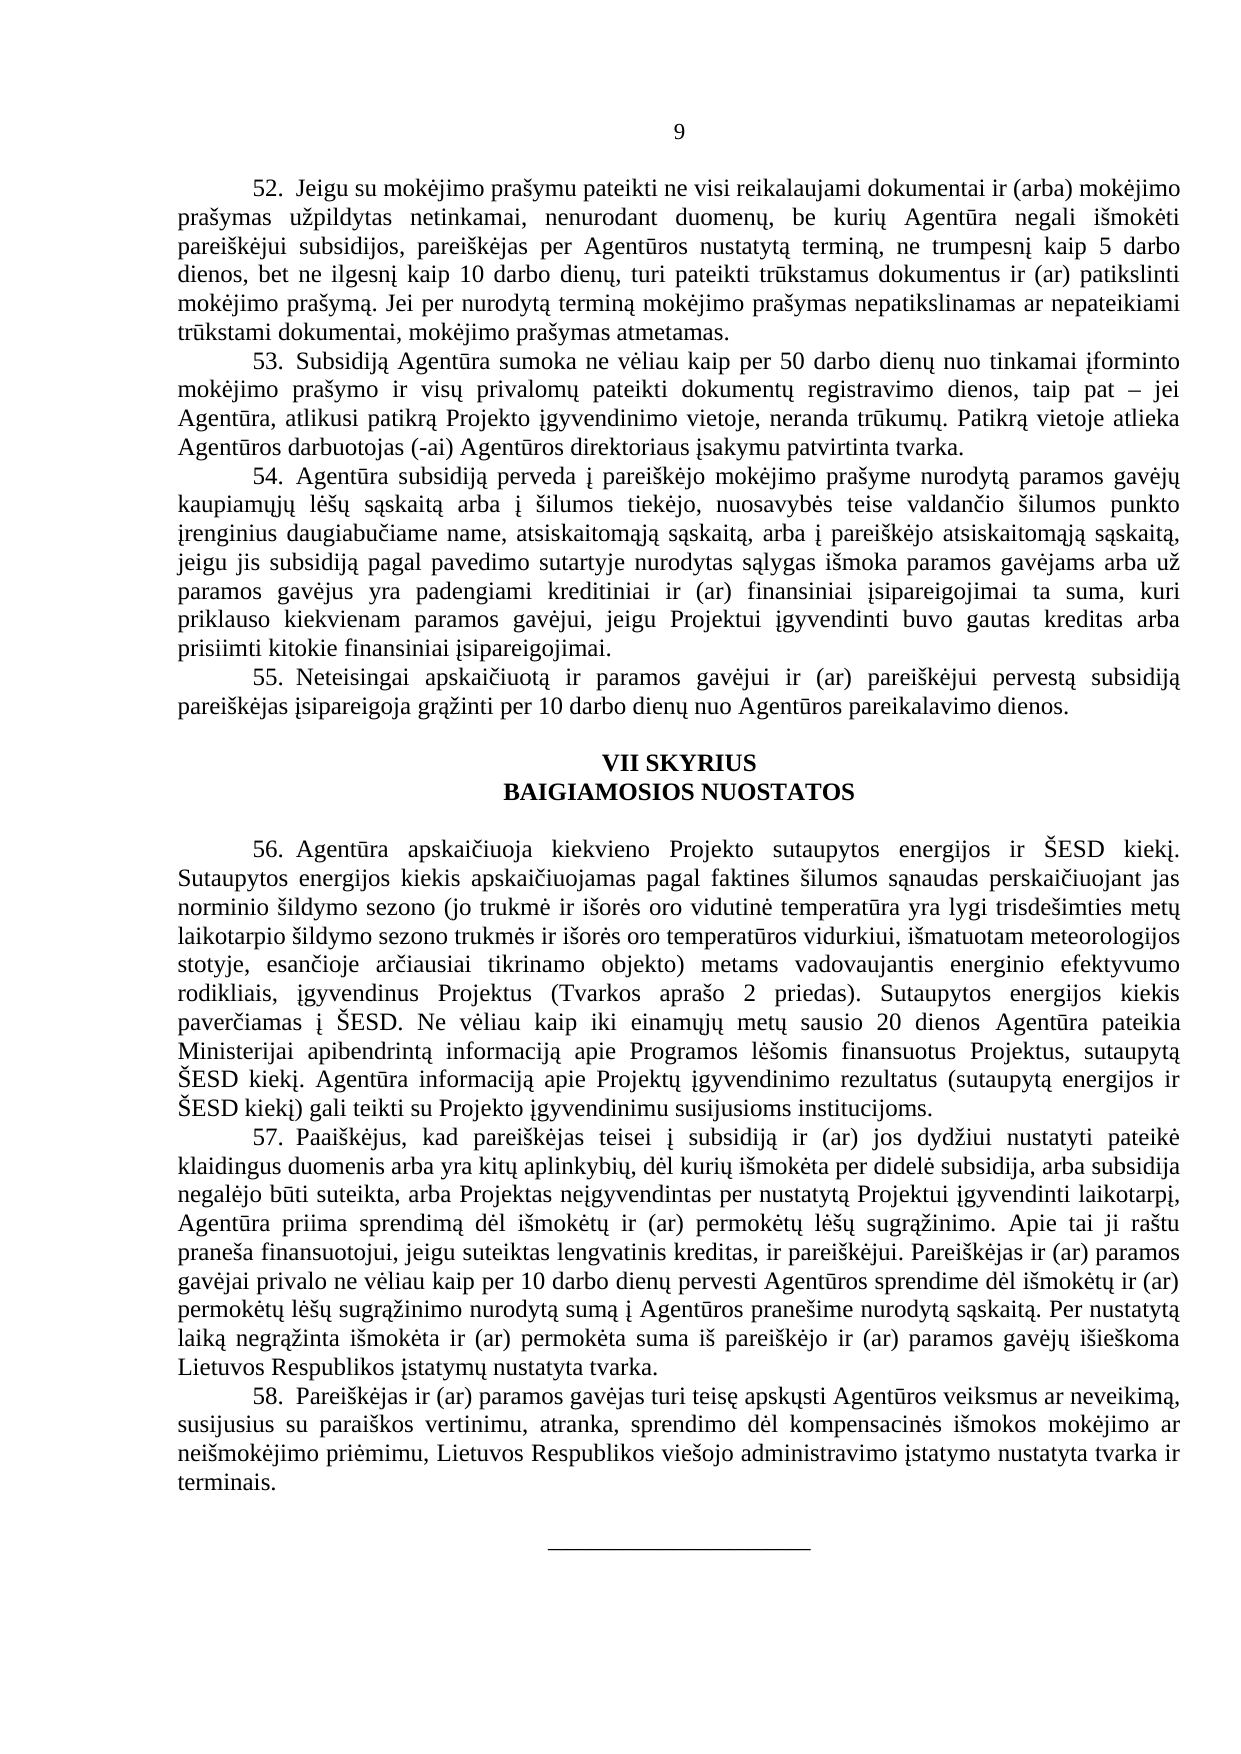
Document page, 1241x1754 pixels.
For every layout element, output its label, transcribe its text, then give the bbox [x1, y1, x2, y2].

text BAIGIAMOSIOS NUOSTATOS [177, 777, 1181, 806]
text 53. Subsidiją Agentūra sumoka ne vėliau kaip per 50 darbo dienų nuo tinkamai įforminto mokėjimo prašymo ir visų privalomų pateikti dokumentų registravimo dienos, taip pat – jei Agentūra, atlikusi patikrą Projekto įgyvendinimo vietoje, neranda trūkumų. Patikrą vietoje atlieka Agentūros darbuotojas (-ai) Agentūros direktoriaus įsakymu patvirtinta tvarka. [177, 346, 1181, 461]
text VII SKYRIUS [177, 748, 1181, 777]
text 58. Pareiškėjas ir (ar) paramos gavėjas turi teisę apskųsti Agentūros veiksmus ar neveikimą, susijusius su paraiškos vertinimu, atranka, sprendimo dėl kompensacinės išmokos mokėjimo ar neišmokėjimo priėmimu, Lietuvos Respublikos viešojo administravimo įstatymo nustatyta tvarka ir terminais. [177, 1381, 1181, 1496]
text 54. Agentūra subsidiją perveda į pareiškėjo mokėjimo prašyme nurodytą paramos gavėjų kaupiamųjų lėšų sąskaitą arba į šilumos tiekėjo, nuosavybės teise valdančio šilumos punkto įrenginius daugiabučiame name, atsiskaitomąją sąskaitą, arba į pareiškėjo atsiskaitomąją sąskaitą, jeigu jis subsidiją pagal pavedimo sutartyje nurodytas sąlygas išmoka paramos gavėjams arba už paramos gavėjus yra padengiami kreditiniai ir (ar) finansiniai įsipareigojimai ta suma, kuri priklauso kiekvienam paramos gavėjui, jeigu Projektui įgyvendinti buvo gautas kreditas arba prisiimti kitokie finansiniai įsipareigojimai. [177, 461, 1181, 662]
text 57. Paaiškėjus, kad pareiškėjas teisei į subsidiją ir (ar) jos dydžiui nustatyti pateikė klaidingus duomenis arba yra kitų aplinkybių, dėl kurių išmokėta per didelė subsidija, arba subsidija negalėjo būti suteikta, arba Projektas neįgyvendintas per nustatytą Projektui įgyvendinti laikotarpį, Agentūra priima sprendimą dėl išmokėtų ir (ar) permokėtų lėšų sugrąžinimo. Apie tai ji raštu praneša finansuotojui, jeigu suteiktas lengvatinis kreditas, ir pareiškėjui. Pareiškėjas ir (ar) paramos gavėjai privalo ne vėliau kaip per 10 darbo dienų pervesti Agentūros sprendime dėl išmokėtų ir (ar) permokėtų lėšų sugrąžinimo nurodytą sumą į Agentūros pranešime nurodytą sąskaitą. Per nustatytą laiką negrąžinta išmokėta ir (ar) permokėta suma iš pareiškėjo ir (ar) paramos gavėjų išieškoma Lietuvos Respublikos įstatymų nustatyta tvarka. [177, 1122, 1181, 1381]
text 55. Neteisingai apskaičiuotą ir paramos gavėjui ir (ar) pareiškėjui pervestą subsidiją pareiškėjas įsipareigoja grąžinti per 10 darbo dienų nuo Agentūros pareikalavimo dienos. [177, 662, 1181, 719]
text _____________________ [177, 1524, 1181, 1553]
text 52. Jeigu su mokėjimo prašymu pateikti ne visi reikalaujami dokumentai ir (arba) mokėjimo prašymas užpildytas netinkamai, nenurodant duomenų, be kurių Agentūra negali išmokėti pareiškėjui subsidijos, pareiškėjas per Agentūros nustatytą terminą, ne trumpesnį kaip 5 darbo dienos, bet ne ilgesnį kaip 10 darbo dienų, turi pateikti trūkstamus dokumentus ir (ar) patikslinti mokėjimo prašymą. Jei per nurodytą terminą mokėjimo prašymas nepatikslinamas ar nepateikiami trūkstami dokumentai, mokėjimo prašymas atmetamas. [177, 173, 1181, 346]
text 56. Agentūra apskaičiuoja kiekvieno Projekto sutaupytos energijos ir ŠESD kiekį. Sutaupytos energijos kiekis apskaičiuojamas pagal faktines šilumos sąnaudas perskaičiuojant jas norminio šildymo sezono (jo trukmė ir išorės oro vidutinė temperatūra yra lygi trisdešimties metų laikotarpio šildymo sezono trukmės ir išorės oro temperatūros vidurkiui, išmatuotam meteorologijos stotyje, esančioje arčiausiai tikrinamo objekto) metams vadovaujantis energinio efektyvumo rodikliais, įgyvendinus Projektus (Tvarkos aprašo 2 priedas). Sutaupytos energijos kiekis paverčiamas į ŠESD. Ne vėliau kaip iki einamųjų metų sausio 20 dienos Agentūra pateikia Ministerijai apibendrintą informaciją apie Programos lėšomis finansuotus Projektus, sutaupytą ŠESD kiekį. Agentūra informaciją apie Projektų įgyvendinimo rezultatus (sutaupytą energijos ir ŠESD kiekį) gali teikti su Projekto įgyvendinimu susijusioms institucijoms. [177, 834, 1181, 1122]
